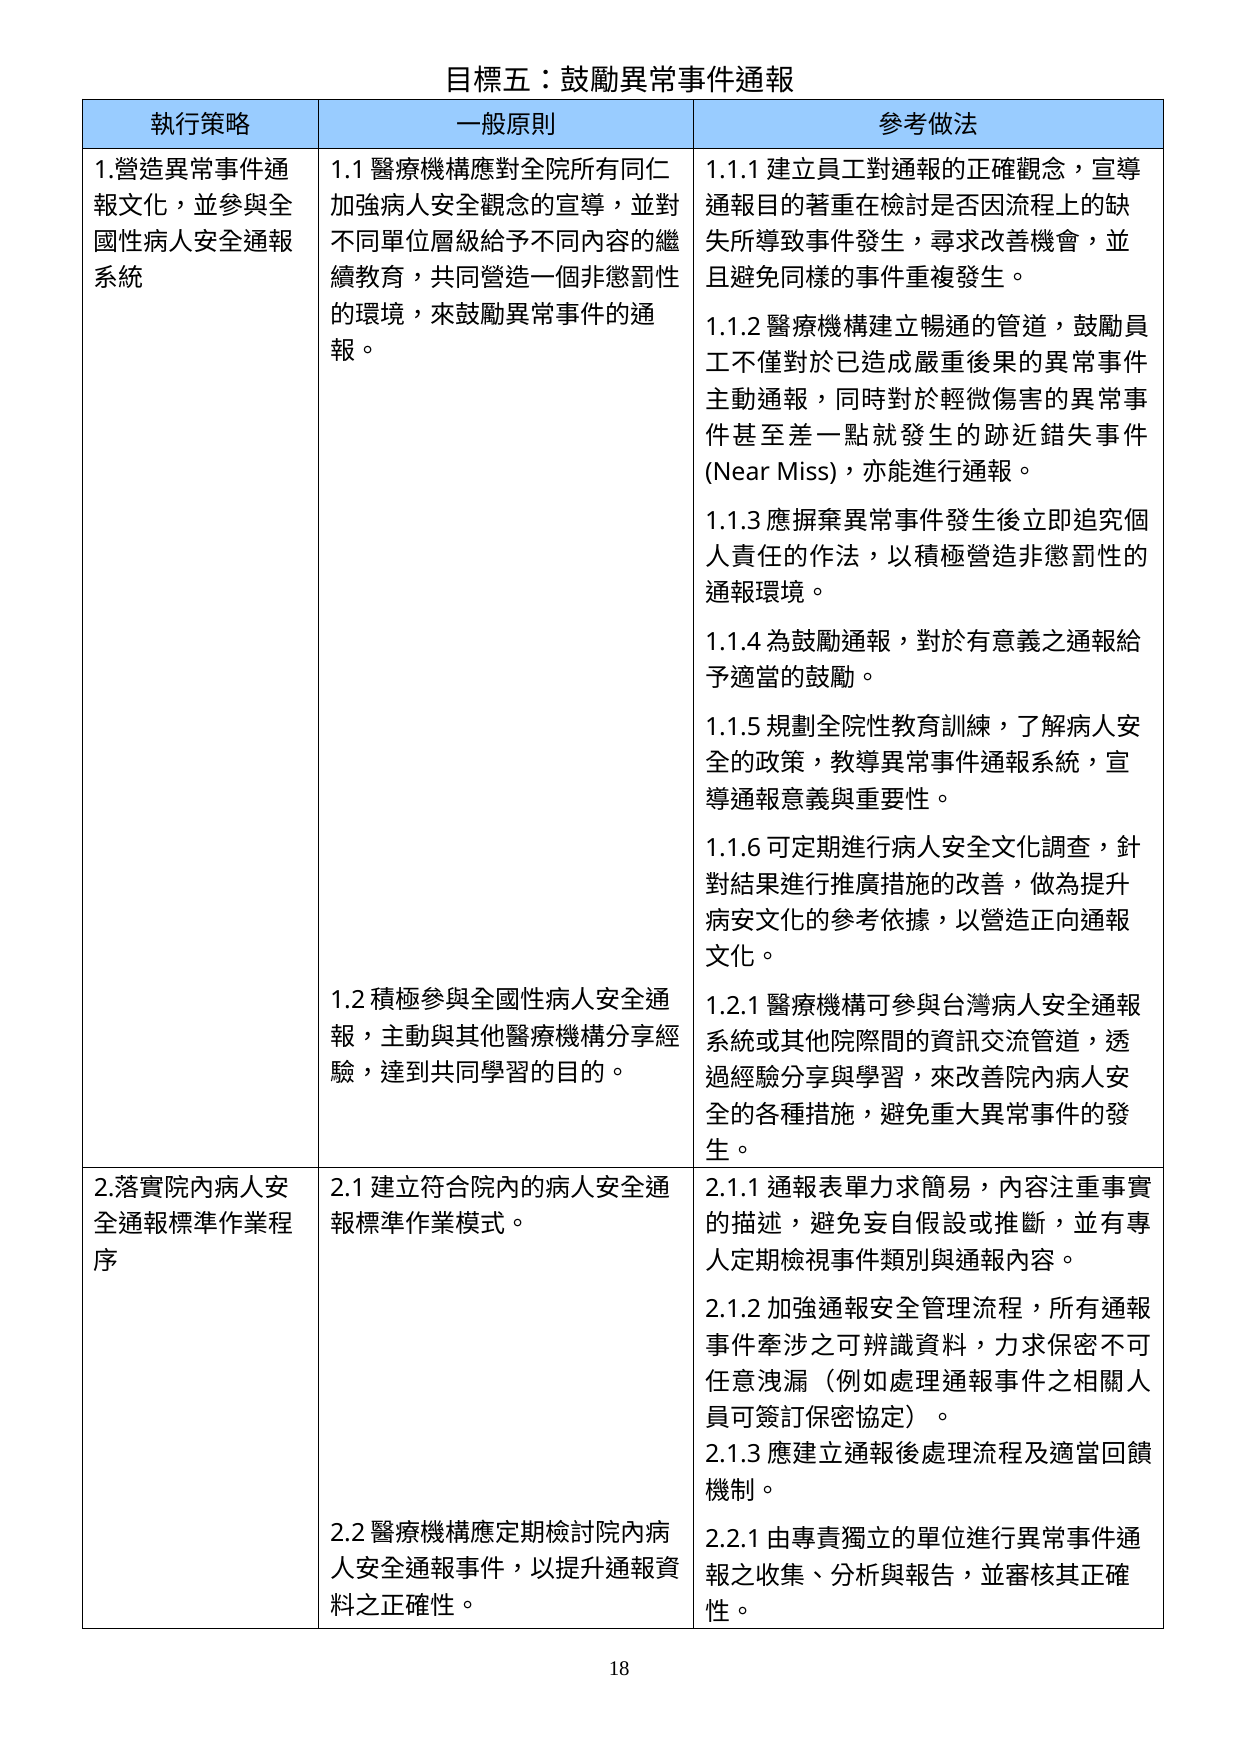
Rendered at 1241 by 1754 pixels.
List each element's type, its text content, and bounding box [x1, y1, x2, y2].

table_cell 1.營造異常事件通報文化，並參與全國性病人安全通報系統 [83, 149, 318, 1167]
text 目標五：鼓勵異常事件通報 [94, 56, 1144, 98]
table_cell 2.落實院內病人安全通報標準作業程序 [83, 1168, 318, 1628]
table_header 參考做法 [694, 100, 1163, 148]
table_cell 2.1建立符合院內的病人安全通報標準作業模式。 2.2醫療機構應定期檢討院內病人安全通報事件，以提升通報資料之正確性。 [319, 1168, 693, 1628]
table_cell 1.1.1建立員工對通報的正確觀念，宣導通報目的著重在檢討是否因流程上的缺失所導致事件發生，尋求改善機會，並且避免同樣的事件重複發生。 1.1.2醫療機構建立暢通的管道，鼓勵員工不僅對於已造成嚴重後果的異常事件主動通報，同時對於輕微傷害的異常事件甚至差一點就發生的跡近錯失事件(Near Miss)，亦能進行通報。 1.1.3應摒棄異常事件發生後立即追究個人責任的作法，以積極營造非懲罰性的通報環境。 1.1.4為鼓勵通報，對於有意義之通報給予適當的鼓勵。 1.1.5規劃全院性教育訓練，了解病人安全的政策，教導異常事件通報系統，宣導通報意義與重要性。 1.1.6可定期進行病人安全文化調查，針對結果進行推廣措施的改善，做為提升病安文化的參考依據，以營造正向通報文化。 1.2.1醫療機構可參與台灣病人安全通報系統或其他院際間的資訊交流管道，透過經驗分享與學習，來改善院內病人安全的各種措施，避免重大異常事件的發生。 [694, 149, 1163, 1167]
table_cell 1.1醫療機構應對全院所有同仁加強病人安全觀念的宣導，並對不同單位層級給予不同內容的繼續教育，共同營造一個非懲罰性的環境，來鼓勵異常事件的通報。 1.2積極參與全國性病人安全通報，主動與其他醫療機構分享經驗，達到共同學習的目的。 [319, 149, 693, 1167]
table_cell 2.1.1通報表單力求簡易，內容注重事實的描述，避免妄自假設或推斷，並有專人定期檢視事件類別與通報內容。 2.1.2加強通報安全管理流程，所有通報事件牽涉之可辨識資料，力求保密不可任意洩漏（例如處理通報事件之相關人員可簽訂保密協定）。 2.1.3應建立通報後處理流程及適當回饋機制。 2.2.1由專責獨立的單位進行異常事件通報之收集、分析與報告，並審核其正確性。 [694, 1168, 1163, 1628]
table_header 一般原則 [319, 100, 693, 148]
table_header 執行策略 [83, 100, 318, 148]
